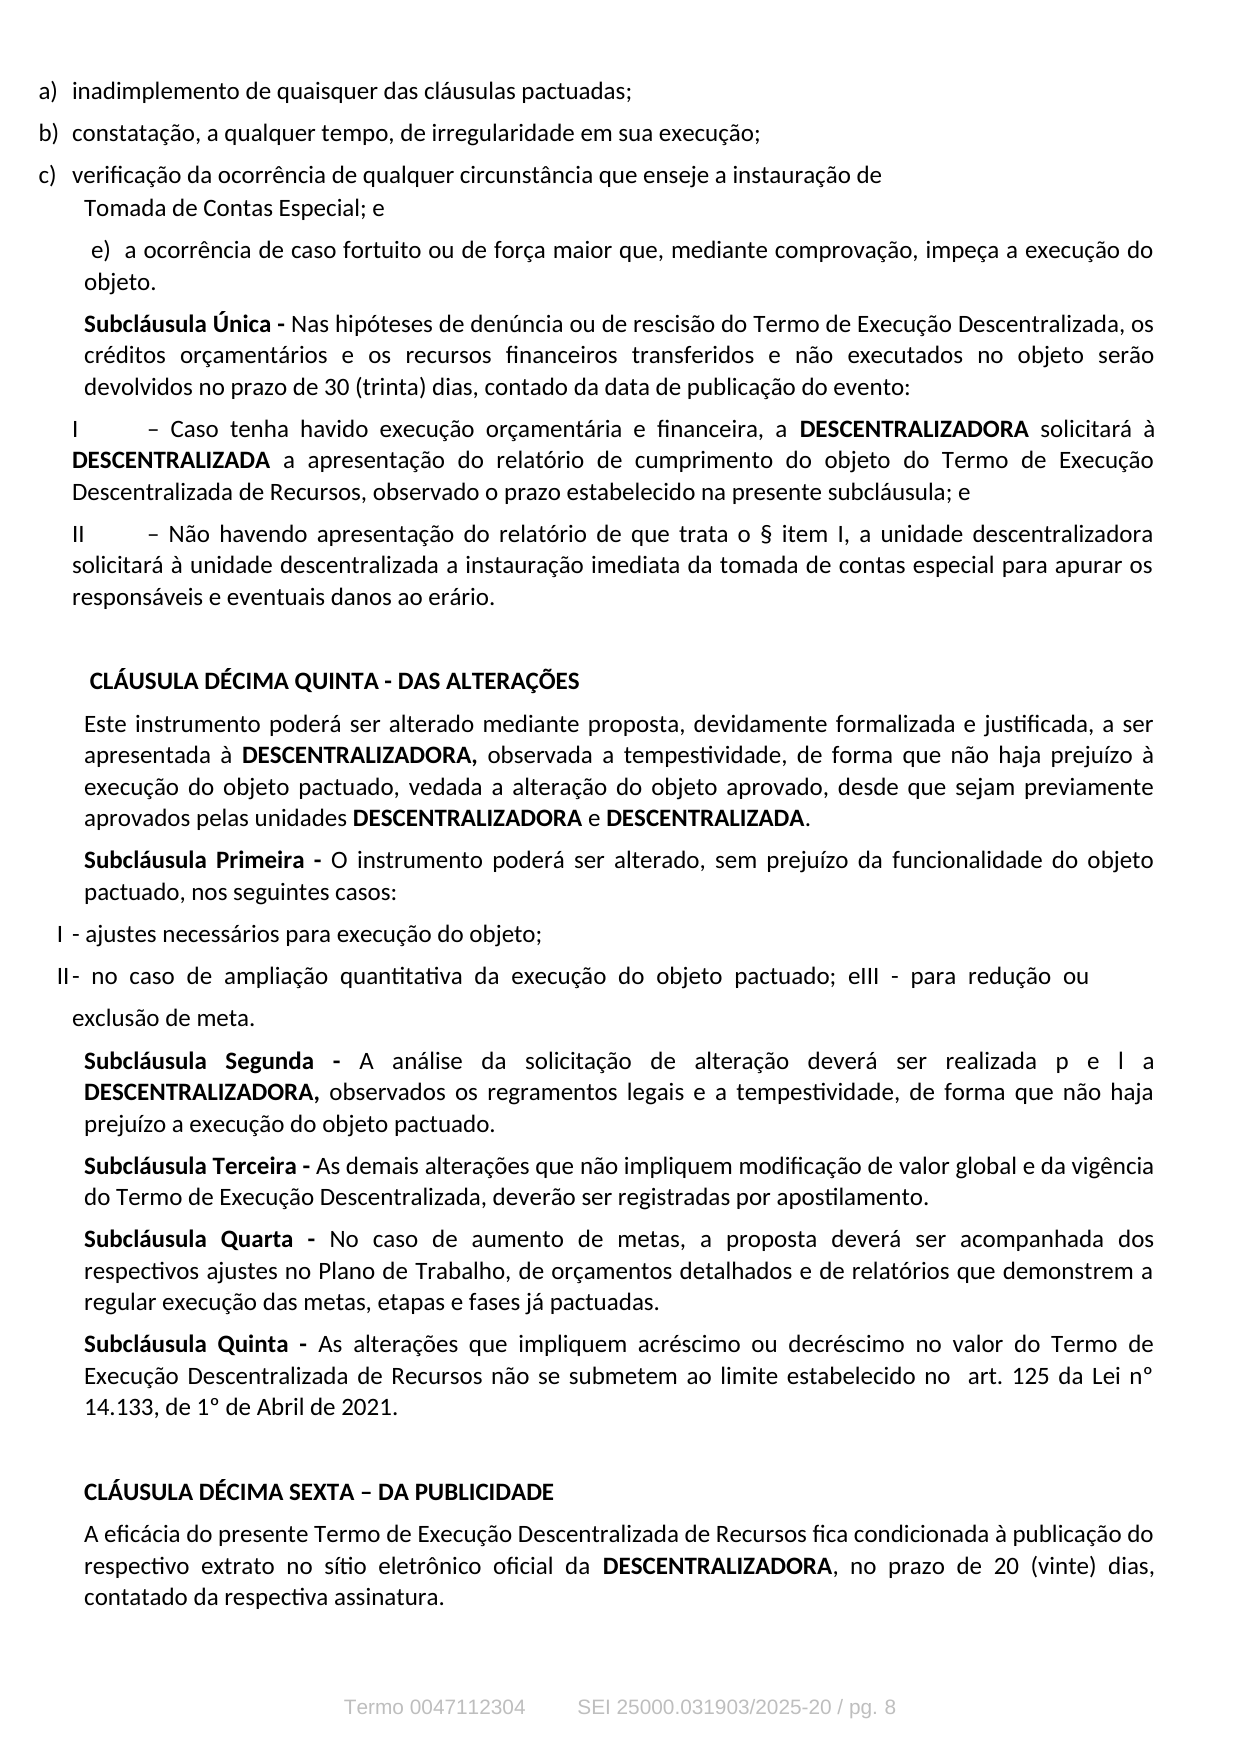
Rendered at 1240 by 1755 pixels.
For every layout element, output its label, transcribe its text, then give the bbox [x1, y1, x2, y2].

text A eficácia do presente Termo de Execução Descentralizada de Recursos fica condicionada à publicação do respectivo extrato no sítio eletrônico oficial da DESCENTRALIZADORA, no prazo de 20 (vinte) dias, contatado da respectiva assinatura. [84, 1518, 1155, 1612]
text Tomada de Contas Especial; e [84, 192, 1155, 223]
list – Caso tenha havido execução orçamentária e financeira, a DESCENTRALIZADORA solicitará à DESCENTRALIZADA a apresentação do relatório de cumprimento do objeto do Termo de Execução Descentralizada de Recursos, observado o prazo estabelecido na presente subcláusula; e [72, 413, 1155, 506]
list – Não havendo apresentação do relatório de que trata o § item I, a unidade descentralizadora solicitará à unidade descentralizada a instauração imediata da tomada de contas especial para apurar os responsáveis e eventuais danos ao erário. [72, 518, 1155, 611]
list - ajustes necessários para execução do objeto; [57, 918, 1091, 948]
subtitle CLÁUSULA DÉCIMA SEXTA – DA PUBLICIDADE [84, 1476, 1155, 1506]
subtitle CLÁUSULA DÉCIMA QUINTA - DAS ALTERAÇÕES [84, 665, 1155, 696]
text e) a ocorrência de caso fortuito ou de força maior que, mediante comprovação, impeça a execução do objeto. [84, 234, 1155, 296]
text Subcláusula Quarta - No caso de aumento de metas, a proposta deverá ser acompanhada dos respectivos ajustes no Plano de Trabalho, de orçamentos detalhados e de relatórios que demonstrem a regular execução das metas, etapas e fases já pactuadas. [84, 1224, 1155, 1317]
text Subcláusula Primeira - O instrumento poderá ser alterado, sem prejuízo da funcionalidade do objeto pactuado, nos seguintes casos: [84, 844, 1155, 906]
text Subcláusula Terceira - As demais alterações que não impliquem modificação de valor global e da vigência do Termo de Execução Descentralizada, deverão ser registradas por apostilamento. [84, 1150, 1155, 1212]
list inadimplemento de quaisquer das cláusulas pactuadas; [38, 75, 1155, 106]
text Subcláusula Quinta - As alterações que impliquem acréscimo ou decréscimo no valor do Termo de Execução Descentralizada de Recursos não se submetem ao limite estabelecido no art. 125 da Lei nº 14.133, de 1º de Abril de 2021. [84, 1329, 1155, 1422]
list constatação, a qualquer tempo, de irregularidade em sua execução; [38, 117, 1155, 148]
list - no caso de ampliação quantitativa da execução do objeto pactuado; eIII - para redução ou exclusão de meta. [57, 960, 1091, 1033]
text Subcláusula Segunda - A análise da solicitação de alteração deverá ser realizada p e l a DESCENTRALIZADORA, observados os regramentos legais e a tempestividade, de forma que não haja prejuízo a execução do objeto pactuado. [84, 1045, 1155, 1138]
text Este instrumento poderá ser alterado mediante proposta, devidamente formalizada e justificada, a ser apresentada à DESCENTRALIZADORA, observada a tempestividade, de forma que não haja prejuízo à execução do objeto pactuado, vedada a alteração do objeto aprovado, desde que sejam previamente aprovados pelas unidades DESCENTRALIZADORA e DESCENTRALIZADA. [84, 708, 1155, 832]
text Subcláusula Única - Nas hipóteses de denúncia ou de rescisão do Termo de Execução Descentralizada, os créditos orçamentários e os recursos financeiros transferidos e não executados no objeto serão devolvidos no prazo de 30 (trinta) dias, contado da data de publicação do evento: [84, 308, 1155, 401]
list verificação da ocorrência de qualquer circunstância que enseje a instauração de [38, 159, 1155, 190]
